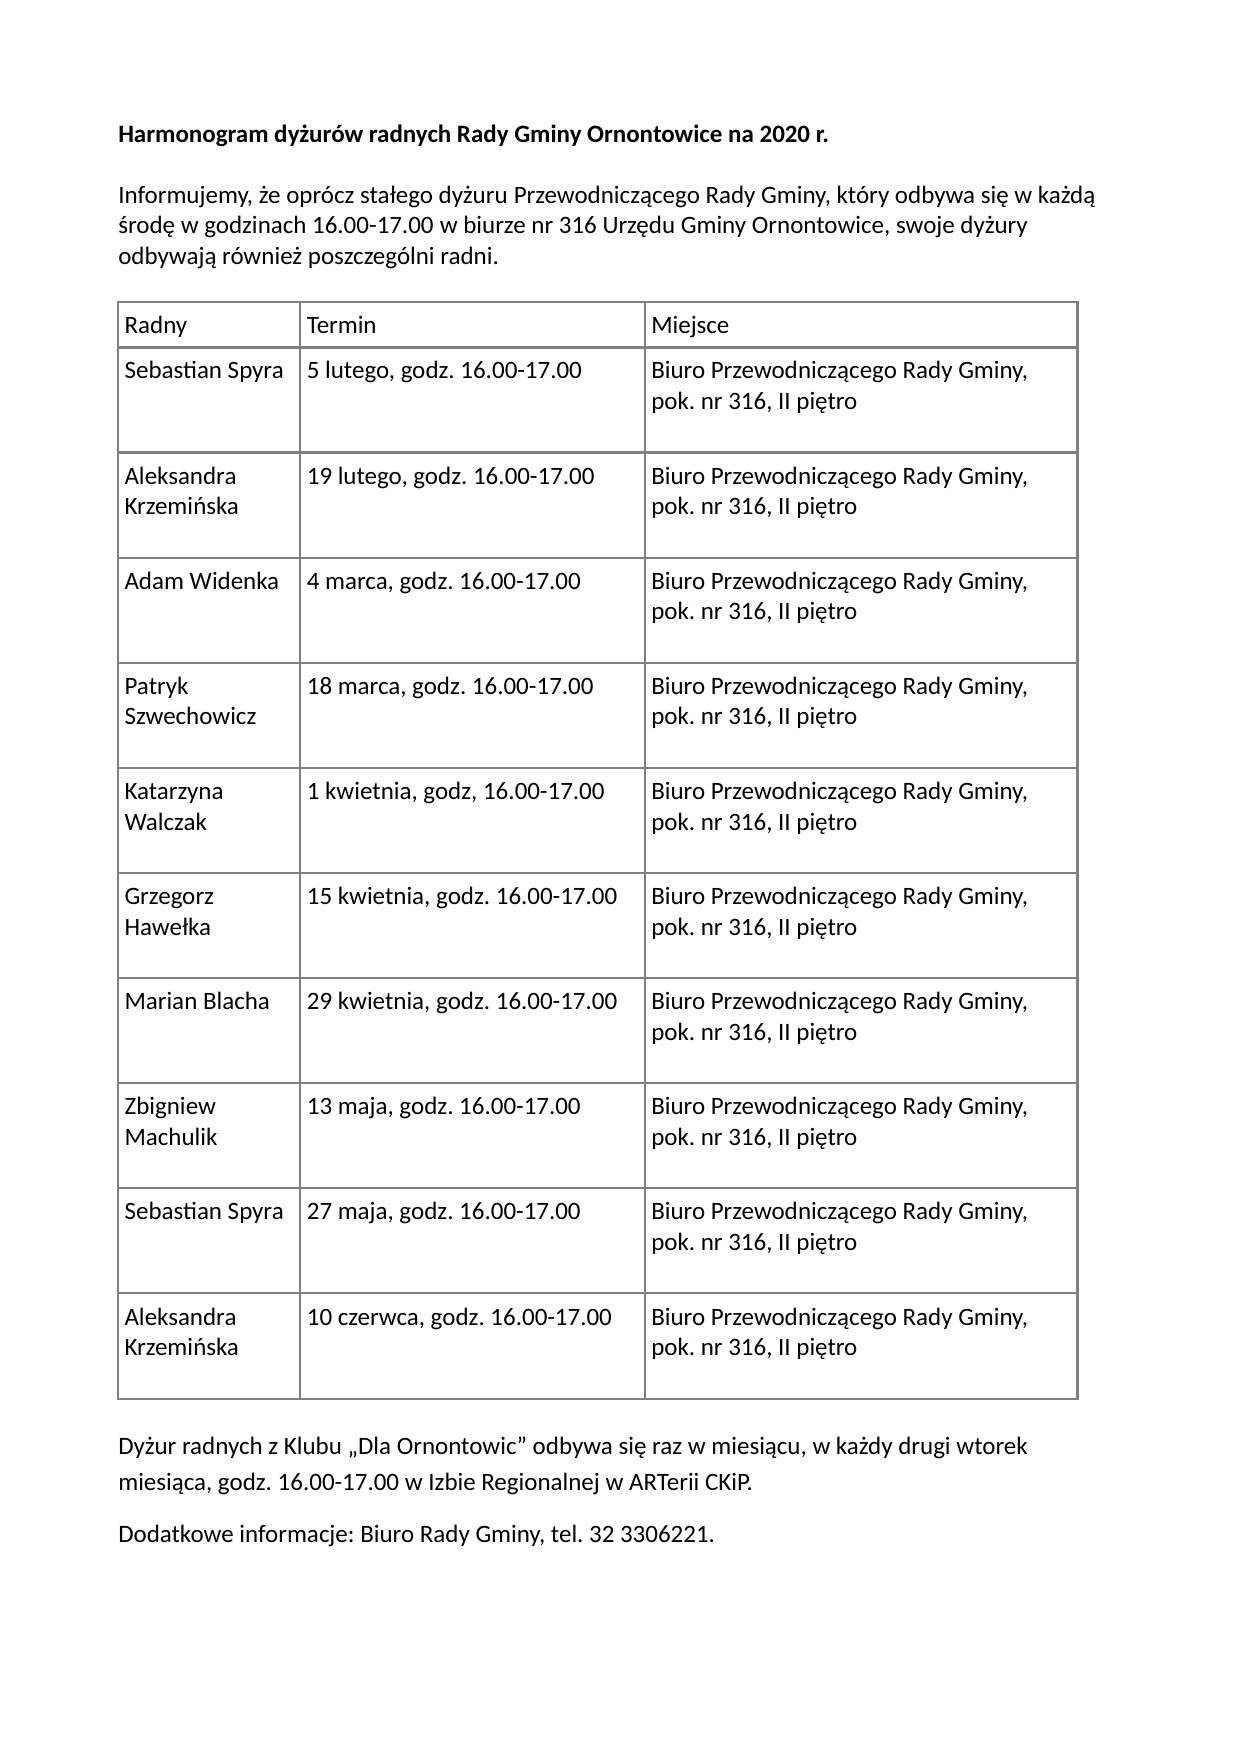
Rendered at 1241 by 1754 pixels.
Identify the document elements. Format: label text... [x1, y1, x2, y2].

table_cell Biuro Przewodniczącego Rady Gminy, pok. nr 316, II piętro [646, 1084, 1076, 1187]
table_header Radny [119, 303, 299, 346]
table_cell Grzegorz Hawełka [119, 874, 299, 977]
table_cell Aleksandra Krzemińska [119, 454, 299, 557]
table_cell 13 maja, godz. 16.00-17.00 [301, 1084, 644, 1187]
text Harmonogram dyżurów radnych Rady Gminy Ornontowice na 2020 r. Informujemy, że oprócz stałego dyżuru Przewodniczącego Rady Gminy, który odbywa się w każdą środę w godzinach 16.00-17.00 w biurze nr 316 Urzędu Gminy Ornontowice, swoje dyżury odbywają również poszczególni radni. [118, 118, 1122, 271]
table_cell Biuro Przewodniczącego Rady Gminy, pok. nr 316, II piętro [646, 769, 1076, 872]
table_cell Biuro Przewodniczącego Rady Gminy, pok. nr 316, II piętro [646, 664, 1076, 767]
table_header Miejsce [646, 303, 1076, 346]
table_cell 4 marca, godz. 16.00-17.00 [301, 559, 644, 662]
table_cell Adam Widenka [119, 559, 299, 662]
table_cell Biuro Przewodniczącego Rady Gminy, pok. nr 316, II piętro [646, 1189, 1076, 1292]
table_cell Katarzyna Walczak [119, 769, 299, 872]
table_cell Marian Blacha [119, 979, 299, 1082]
table_cell Biuro Przewodniczącego Rady Gminy, pok. nr 316, II piętro [646, 559, 1076, 662]
table_cell Biuro Przewodniczącego Rady Gminy, pok. nr 316, II piętro [646, 979, 1076, 1082]
table_cell Aleksandra Krzemińska [119, 1294, 299, 1397]
table_cell 19 lutego, godz. 16.00-17.00 [301, 454, 644, 557]
table_cell 15 kwietnia, godz. 16.00-17.00 [301, 874, 644, 977]
table_header Termin [301, 303, 644, 346]
text Dyżur radnych z Klubu „Dla Ornontowic” odbywa się raz w miesiącu, w każdy drugi wtorek miesiąca, godz. 16.00-17.00 w Izbie Regionalnej w ARTerii CKiP. [118, 1430, 1122, 1497]
table_cell 1 kwietnia, godz, 16.00-17.00 [301, 769, 644, 872]
table_cell Biuro Przewodniczącego Rady Gminy, pok. nr 316, II piętro [646, 1294, 1076, 1397]
table_cell Biuro Przewodniczącego Rady Gminy, pok. nr 316, II piętro [646, 874, 1076, 977]
table_cell 29 kwietnia, godz. 16.00-17.00 [301, 979, 644, 1082]
table_cell Zbigniew Machulik [119, 1084, 299, 1187]
table_cell Biuro Przewodniczącego Rady Gminy, pok. nr 316, II piętro [646, 454, 1076, 557]
text Dodatkowe informacje: Biuro Rady Gminy, tel. 32 3306221. [118, 1518, 1122, 1548]
table_cell Patryk Szwechowicz [119, 664, 299, 767]
table_cell Sebastian Spyra [119, 349, 299, 451]
table_cell Biuro Przewodniczącego Rady Gminy, pok. nr 316, II piętro [646, 349, 1076, 451]
table_cell 10 czerwca, godz. 16.00-17.00 [301, 1294, 644, 1397]
table_cell 27 maja, godz. 16.00-17.00 [301, 1189, 644, 1292]
table_cell 18 marca, godz. 16.00-17.00 [301, 664, 644, 767]
table_cell Sebastian Spyra [119, 1189, 299, 1292]
table_cell 5 lutego, godz. 16.00-17.00 [301, 349, 644, 451]
